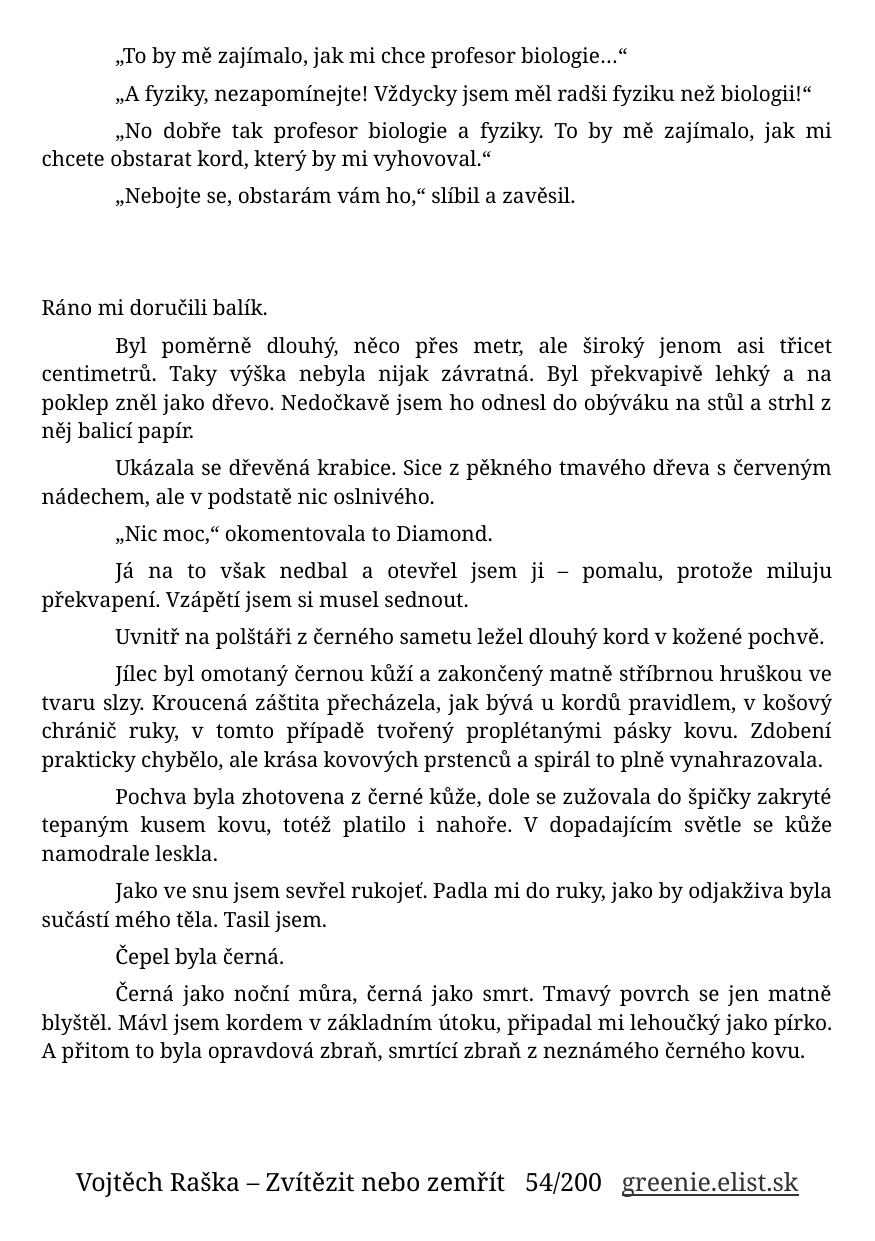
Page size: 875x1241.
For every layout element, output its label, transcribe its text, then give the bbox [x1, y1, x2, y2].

text „Nebojte se, obstarám vám ho,“ slíbil a zavěsil. [41, 182, 833, 210]
text „To by mě zajímalo, jak mi chce profesor biologie…“ [41, 41, 833, 70]
text Černá jako noční můra, černá jako smrt. Tmavý povrch se jen matně blyštěl. Mávl jsem kordem v základním útoku, připadal mi lehoučký jako pírko. A přitom to byla opravdová zbraň, smrtící zbraň z neznámého černého kovu. [41, 979, 833, 1064]
text Pochva byla zhotovena z černé kůže, dole se zužovala do špičky zakryté tepaným kusem kovu, totéž platilo i nahoře. V dopadajícím světle se kůže namodrale leskla. [41, 782, 833, 867]
text Čepel byla černá. [41, 942, 833, 970]
text Jílec byl omotaný černou kůží a zakončený matně stříbrnou hruškou ve tvaru slzy. Kroucená záštita přecházela, jak bývá u kordů pravidlem, v košový chránič ruky, v tomto případě tvořený proplétanými pásky kovu. Zdobení prakticky chybělo, ale krása kovových prstenců a spirál to plně vynahrazovala. [41, 659, 833, 773]
text „No dobře tak profesor biologie a fyziky. To by mě zajímalo, jak mi chcete obstarat kord, který by mi vyhovoval.“ [41, 116, 833, 173]
text Byl poměrně dlouhý, něco přes metr, ale široký jenom asi třicet centimetrů. Taky výška nebyla nijak závratná. Byl překvapivě lehký a na poklep zněl jako dřevo. Nedočkavě jsem ho odnesl do obýváku na stůl a strhl z něj balicí papír. [41, 331, 833, 444]
text Ukázala se dřevěná krabice. Sice z pěkného tmavého dřeva s červeným nádechem, ale v podstatě nic oslnivého. [41, 453, 833, 510]
text Jako ve snu jsem sevřel rukojeť. Padla mi do ruky, jako by odjakživa byla sučástí mého těla. Tasil jsem. [41, 876, 833, 933]
text „Nic moc,“ okomentovala to Diamond. [41, 519, 833, 548]
text Uvnitř na polštáři z černého sametu ležel dlouhý kord v kožené pochvě. [41, 622, 833, 651]
text Ráno mi doručili balík. [41, 293, 833, 322]
text Já na to však nedbal a otevřel jsem ji – pomalu, protože miluju překvapení. Vzápětí jsem si musel sednout. [41, 556, 833, 613]
text „A fyziky, nezapomínejte! Vždycky jsem měl radši fyziku než biologii!“ [41, 79, 833, 107]
